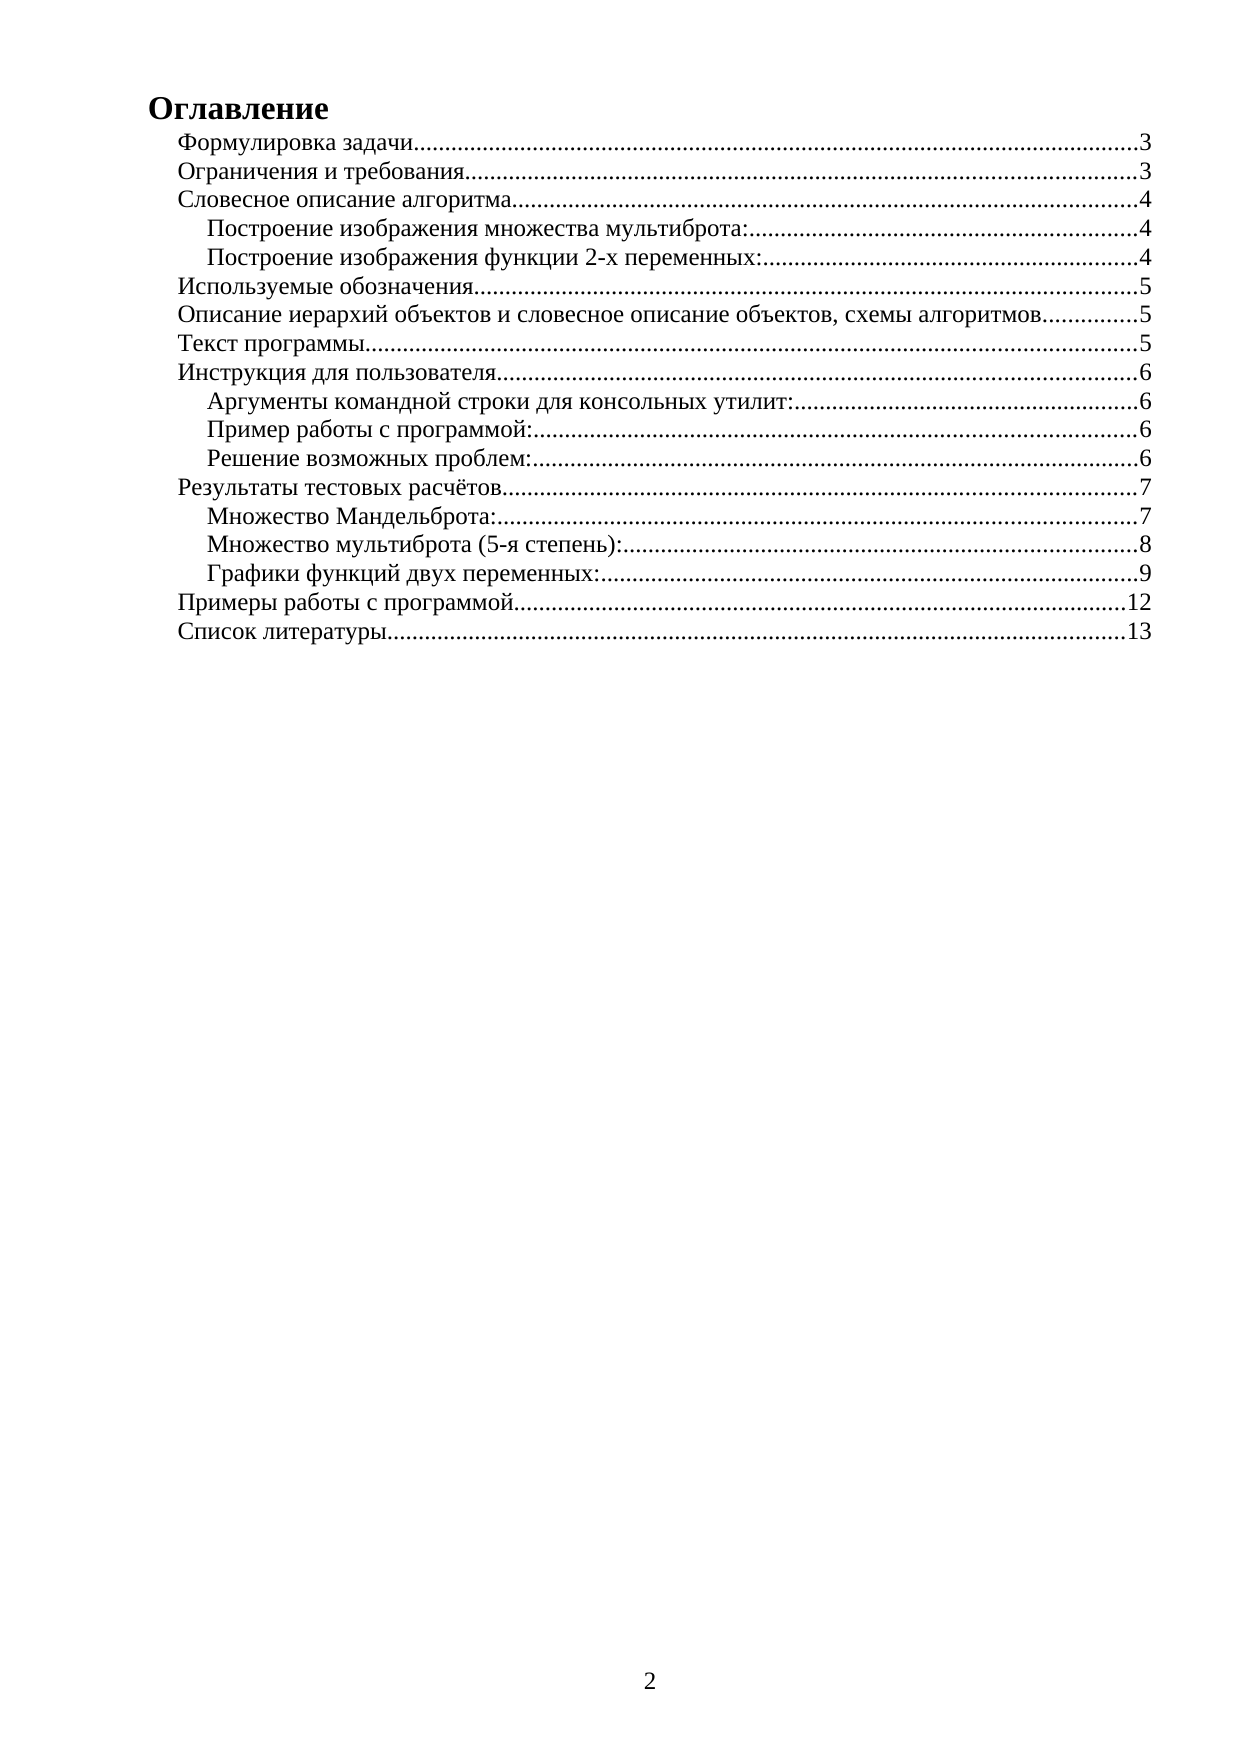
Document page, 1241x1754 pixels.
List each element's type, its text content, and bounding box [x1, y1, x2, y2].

subtitle Оглавление [148, 89, 1152, 127]
text Примеры работы с программой 12 [177, 587, 1152, 616]
text Множество мультиброта (5-я степень): 8 [207, 529, 1152, 558]
text Формулировка задачи 3 [177, 127, 1152, 156]
text Графики функций двух переменных: 9 [207, 558, 1152, 587]
text Построение изображения множества мультиброта: 4 [207, 213, 1152, 242]
text Словесное описание алгоритма 4 [177, 184, 1152, 213]
text Список литературы 13 [177, 616, 1152, 644]
text Множество Мандельброта: 7 [207, 501, 1152, 529]
text Результаты тестовых расчётов 7 [177, 472, 1152, 501]
text Инструкция для пользователя 6 [177, 357, 1152, 386]
text Аргументы командной строки для консольных утилит: 6 [207, 386, 1152, 414]
text Решение возможных проблем: 6 [207, 443, 1152, 472]
text Текст программы 5 [177, 328, 1152, 357]
text Используемые обозначения 5 [177, 271, 1152, 299]
text Пример работы с программой: 6 [207, 414, 1152, 443]
text Построение изображения функции 2-х переменных: 4 [207, 242, 1152, 271]
text Ограничения и требования 3 [177, 156, 1152, 184]
text Описание иерархий объектов и словесное описание объектов, схемы алгоритмов 5 [177, 299, 1152, 328]
